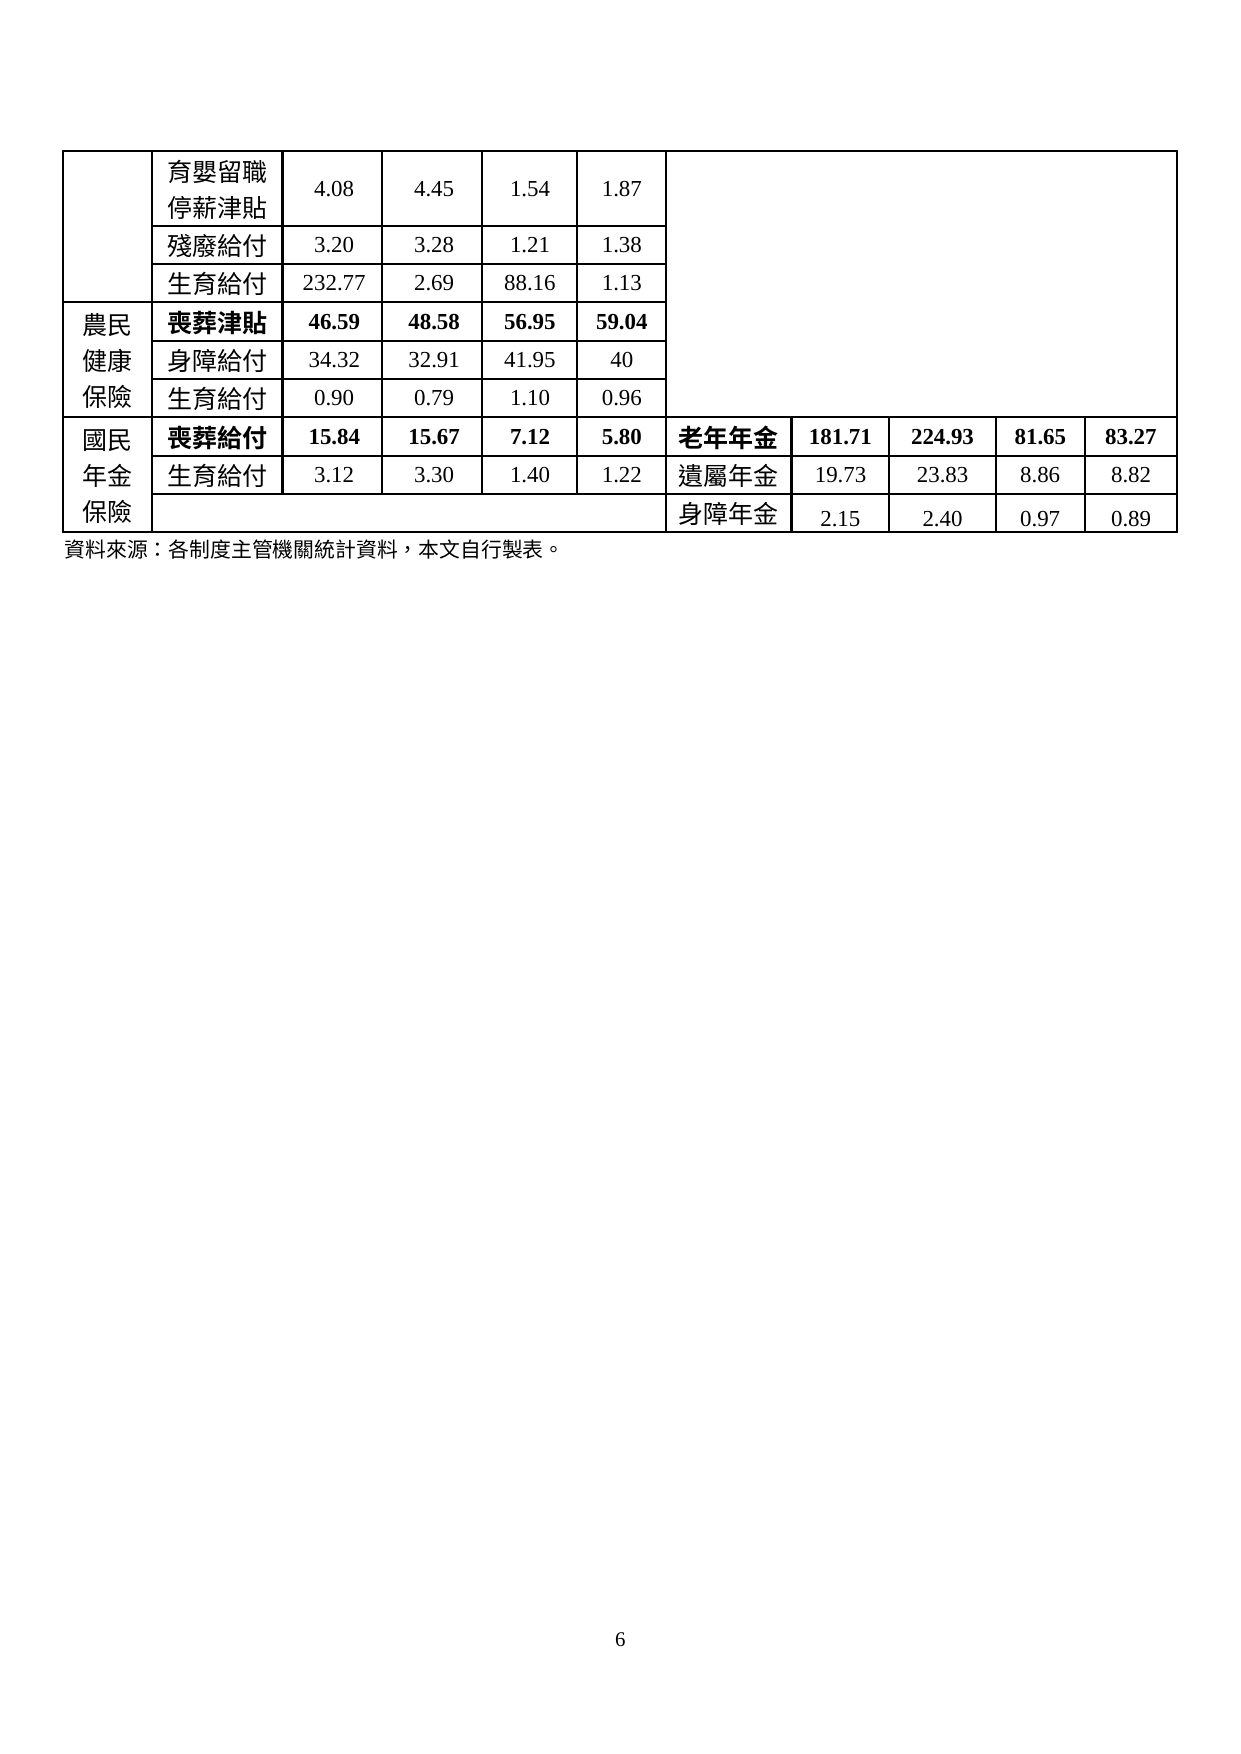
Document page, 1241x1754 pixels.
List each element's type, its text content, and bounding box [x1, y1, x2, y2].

table_cell 59.04 [578, 303, 665, 339]
table_cell 生育給付 [153, 380, 281, 416]
table_cell 0.79 [383, 380, 481, 416]
table_cell 15.67 [383, 418, 481, 454]
table_cell 1.54 [483, 152, 576, 224]
table_cell 5.80 [578, 418, 665, 454]
table_cell 88.16 [483, 265, 576, 301]
table_cell 殘廢給付 [153, 227, 281, 263]
table_cell 1.22 [578, 457, 665, 493]
table_cell [667, 152, 1176, 416]
table_cell 育嬰留職停薪津貼 [153, 152, 281, 224]
table_cell 40 [578, 342, 665, 378]
table_cell 喪葬津貼 [153, 303, 281, 339]
table_cell 8.82 [1086, 457, 1176, 493]
table_cell 農民健康保險 [64, 303, 151, 416]
table_cell 23.83 [890, 457, 995, 493]
table_cell [153, 495, 665, 531]
table_cell 3.28 [383, 227, 481, 263]
table_cell 3.20 [284, 227, 381, 263]
table_cell 生育給付 [153, 265, 281, 301]
table_cell 8.86 [997, 457, 1084, 493]
text 資料來源：各制度主管機關統計資料，本文自行製表。 [59, 533, 1078, 563]
table_cell 81.65 [997, 418, 1084, 454]
table_cell 1.13 [578, 265, 665, 301]
table_cell 0.89 [1086, 495, 1176, 531]
table_cell 46.59 [284, 303, 381, 339]
table_cell 83.27 [1086, 418, 1176, 454]
table_cell 1.21 [483, 227, 576, 263]
table_cell 3.12 [284, 457, 381, 493]
table_cell 56.95 [483, 303, 576, 339]
table_cell 2.69 [383, 265, 481, 301]
table_cell 身障年金 [667, 495, 790, 531]
table_cell 3.30 [383, 457, 481, 493]
table_cell 0.97 [997, 495, 1084, 531]
table_cell 32.91 [383, 342, 481, 378]
table_cell 2.40 [890, 495, 995, 531]
table_cell 國民年金保險 [64, 418, 151, 531]
table_cell 4.08 [284, 152, 381, 224]
table_cell 7.12 [483, 418, 576, 454]
table_cell 1.38 [578, 227, 665, 263]
table_cell 1.87 [578, 152, 665, 224]
table_cell 身障給付 [153, 342, 281, 378]
table_cell 0.90 [284, 380, 381, 416]
table_cell 1.10 [483, 380, 576, 416]
table_cell 41.95 [483, 342, 576, 378]
table_cell 181.71 [793, 418, 888, 454]
table_cell 2.15 [793, 495, 888, 531]
table_cell 1.40 [483, 457, 576, 493]
table_cell 224.93 [890, 418, 995, 454]
table_cell 34.32 [284, 342, 381, 378]
table_cell 遺屬年金 [667, 457, 790, 493]
table_cell 4.45 [383, 152, 481, 224]
table_cell 19.73 [793, 457, 888, 493]
table_cell [64, 152, 151, 301]
table_cell 232.77 [284, 265, 381, 301]
table_cell 0.96 [578, 380, 665, 416]
table_cell 生育給付 [153, 457, 281, 493]
table_cell 15.84 [284, 418, 381, 454]
table_cell 老年年金 [667, 418, 790, 454]
table_cell 喪葬給付 [153, 418, 281, 454]
table_cell 48.58 [383, 303, 481, 339]
